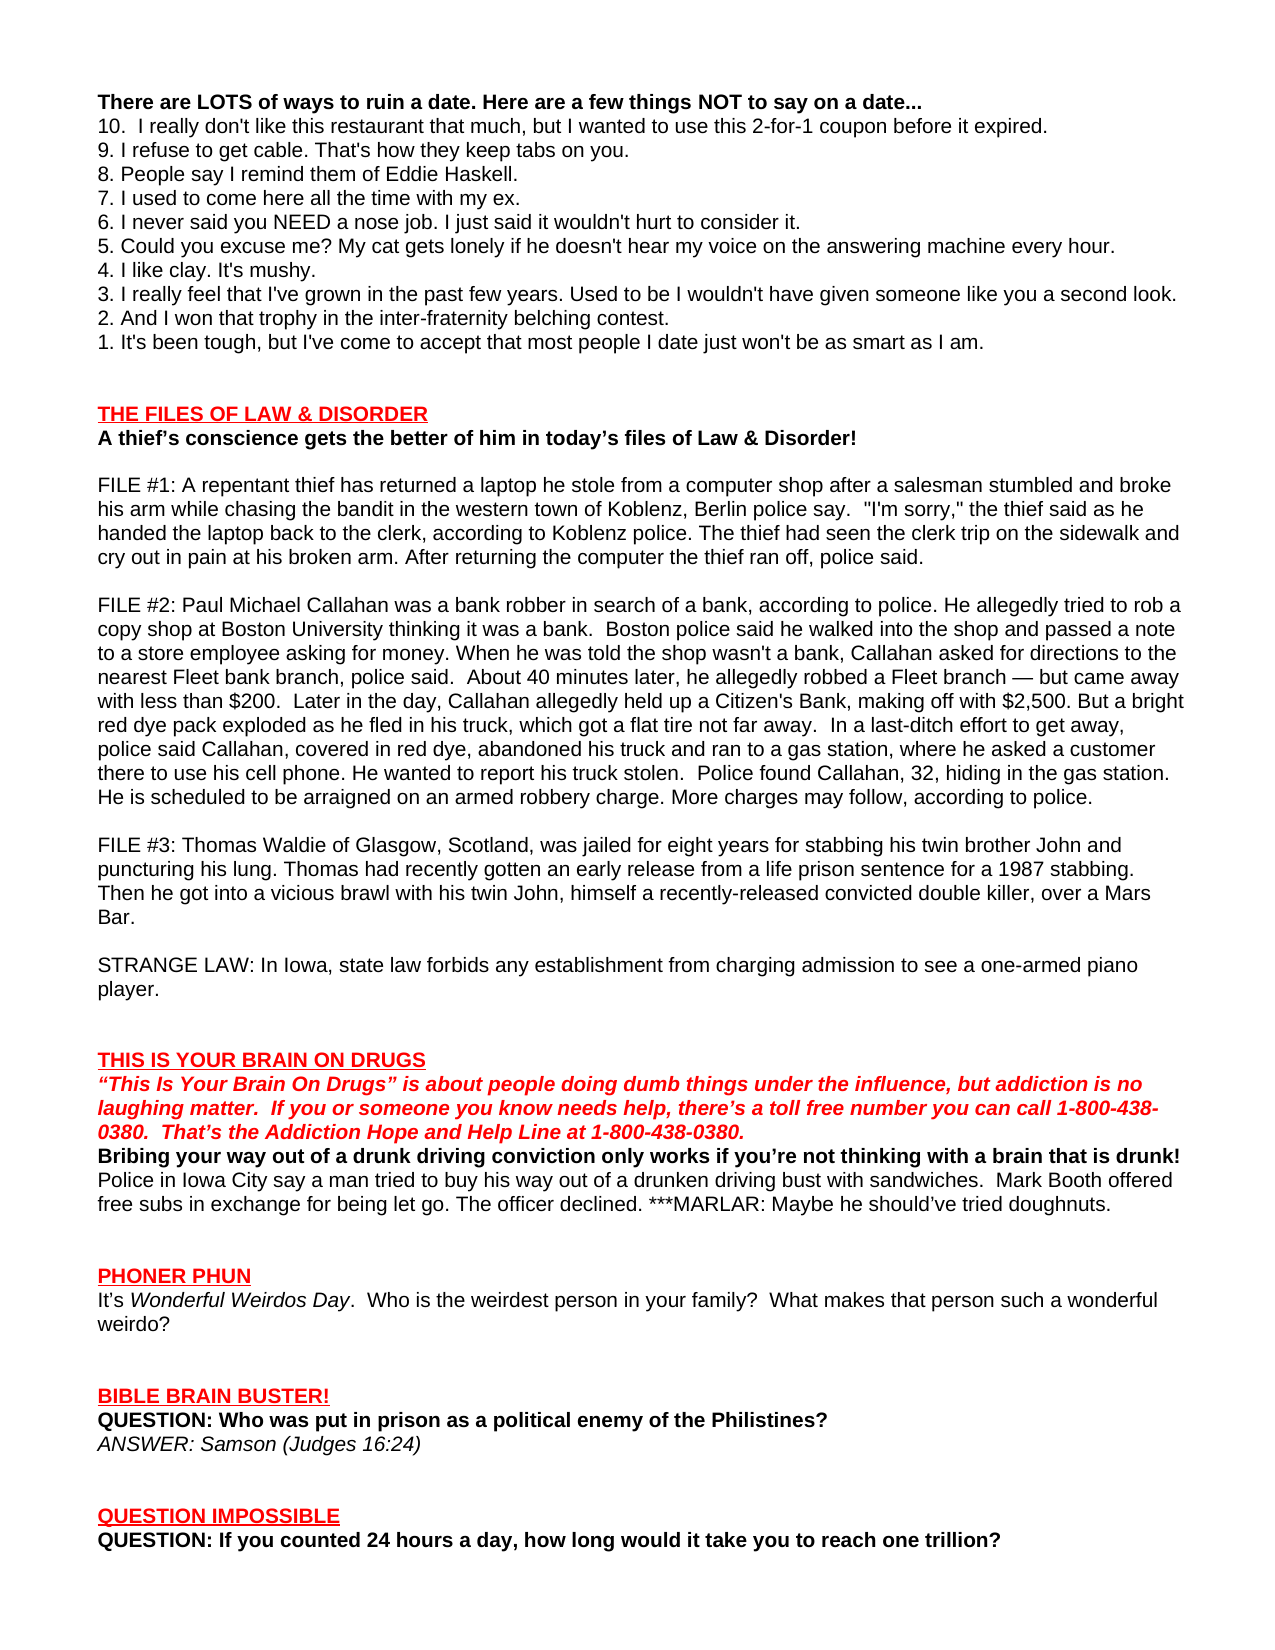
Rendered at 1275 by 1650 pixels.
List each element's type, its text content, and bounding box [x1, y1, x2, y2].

text QUESTION: If you counted 24 hours a day, how long would it take you to reach one trillion? [97, 1527, 1185, 1551]
text It’s Wonderful Weirdos Day. Who is the weirdest person in your family? What makes that person such a wonderful weirdo? [97, 1288, 1185, 1336]
text Bribing your way out of a drunk driving conviction only works if you’re not thinking with a brain that is drunk! [97, 1144, 1185, 1168]
text 6. I never said you NEED a nose job. I just said it wouldn't hurt to consider it. [97, 210, 1185, 234]
text 3. I really feel that I've grown in the past few years. Used to be I wouldn't have given someone like you a second look. [97, 282, 1185, 306]
text PHONER PHUN [97, 1264, 1185, 1288]
list FILE #1: A repentant thief has returned a laptop he stole from a computer shop after a salesman stumbled and broke his arm while chasing the bandit in the western town of Koblenz, Berlin police say. "I'm sorry," the thief said as he handed the laptop back to the clerk, according to Koblenz police. The thief had seen the clerk trip on the sidewalk and cry out in pain at his broken arm. After returning the computer the thief ran off, police said. [97, 473, 1185, 569]
text A thief’s conscience gets the better of him in today’s files of Law & Disorder! [97, 425, 1185, 449]
text 10. I really don't like this restaurant that much, but I wanted to use this 2-for-1 coupon before it expired. [97, 114, 1185, 138]
text 5. Could you excuse me? My cat gets lonely if he doesn't hear my voice on the answering machine every hour. [97, 234, 1185, 258]
text 2. And I won that trophy in the inter-fraternity belching contest. [97, 306, 1185, 329]
list FILE #2: Paul Michael Callahan was a bank robber in search of a bank, according to police. He allegedly tried to rob a copy shop at Boston University thinking it was a bank. Boston police said he walked into the shop and passed a note to a store employee asking for money. When he was told the shop wasn't a bank, Callahan asked for directions to the nearest Fleet bank branch, police said. About 40 minutes later, he allegedly robbed a Fleet branch — but came away with less than $200. Later in the day, Callahan allegedly held up a Citizen's Bank, making off with $2,500. But a bright red dye pack exploded as he fled in his truck, which got a flat tire not far away. In a last-ditch effort to get away, police said Callahan, covered in red dye, abandoned his truck and ran to a gas station, where he asked a customer there to use his cell phone. He wanted to report his truck stolen. Police found Callahan, 32, hiding in the gas station. He is scheduled to be arraigned on an armed robbery charge. More charges may follow, according to police. [97, 593, 1185, 809]
text QUESTION: Who was put in prison as a political enemy of the Philistines? ANSWER: Samson (Judges 16:24) [97, 1408, 1185, 1456]
list FILE #3: Thomas Waldie of Glasgow, Scotland, was jailed for eight years for stabbing his twin brother John and puncturing his lung. Thomas had recently gotten an early release from a life prison sentence for a 1987 stabbing. Then he got into a vicious brawl with his twin John, himself a recently-released convicted double killer, over a Mars Bar. [97, 833, 1185, 928]
text QUESTION IMPOSSIBLE [97, 1503, 1185, 1527]
text 1. It's been tough, but I've come to accept that most people I date just won't be as smart as I am. [97, 329, 1185, 353]
text 9. I refuse to get cable. That's how they keep tabs on you. [97, 138, 1185, 162]
text THIS IS YOUR BRAIN ON DRUGS [97, 1048, 1185, 1072]
text 4. I like clay. It's mushy. [97, 258, 1185, 282]
text “This Is Your Brain On Drugs” is about people doing dumb things under the influence, but addiction is no laughing matter. If you or someone you know needs help, there’s a toll free number you can call 1-800-438-0380. That’s the Addiction Hope and Help Line at 1-800-438-0380. [97, 1072, 1185, 1144]
text Police in Iowa City say a man tried to buy his way out of a drunken driving bust with sandwiches. Mark Booth offered free subs in exchange for being let go. The officer declined. ***MARLAR: Maybe he should’ve tried doughnuts. [97, 1168, 1185, 1216]
text BIBLE BRAIN BUSTER! [97, 1384, 1185, 1408]
text 8. People say I remind them of Eddie Haskell. [97, 162, 1185, 186]
text 7. I used to come here all the time with my ex. [97, 186, 1185, 210]
list STRANGE LAW: In Iowa, state law forbids any establishment from charging admission to see a one-armed piano player. [97, 952, 1185, 1000]
text There are LOTS of ways to ruin a date. Here are a few things NOT to say on a date... [97, 90, 1185, 114]
text THE FILES OF LAW & DISORDER [97, 401, 1185, 425]
